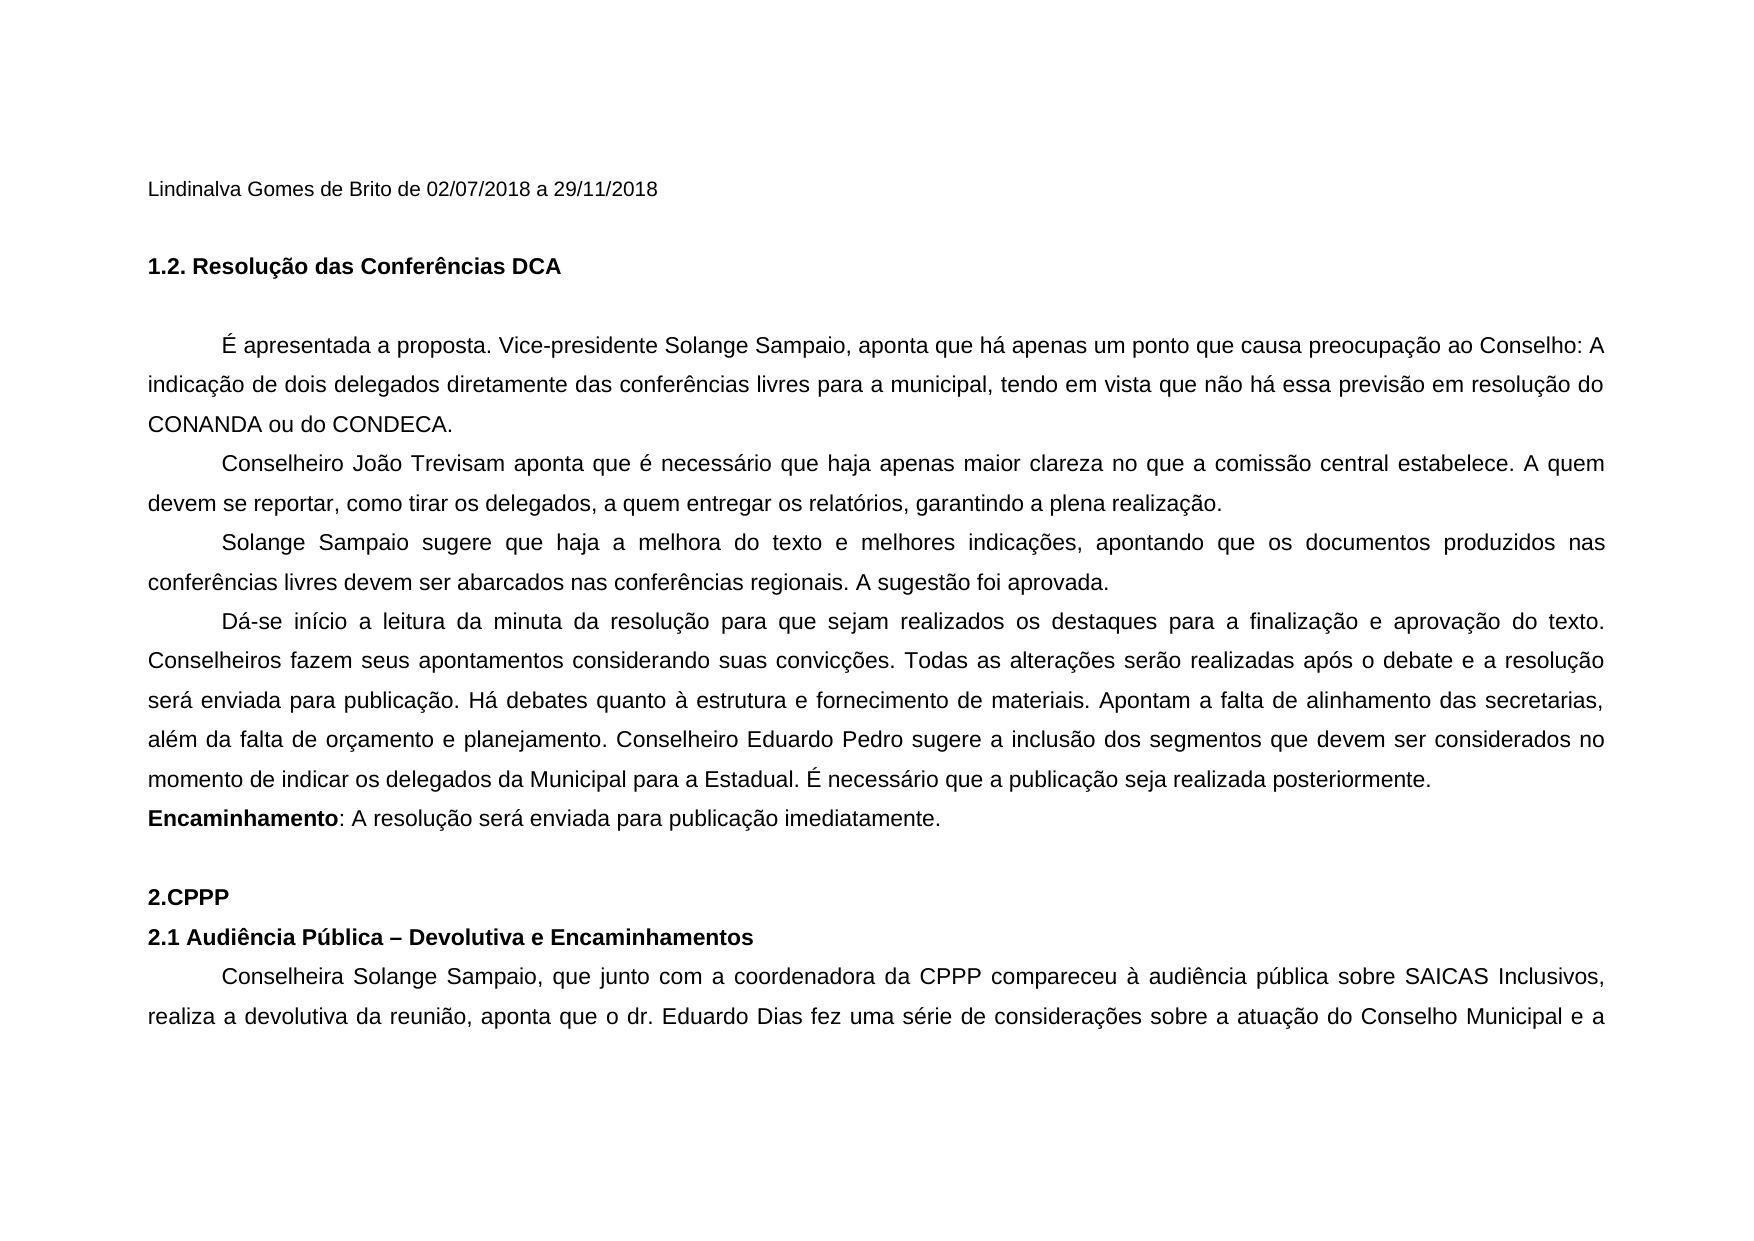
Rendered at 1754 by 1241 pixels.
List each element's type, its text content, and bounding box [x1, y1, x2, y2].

text 1.2. Resolução das Conferências DCA [148, 253, 1606, 279]
text Conselheiro João Trevisam aponta que é necessário que haja apenas maior clareza no que a comissão central estabelece. A quem devem se reportar, como tirar os delegados, a quem entregar os relatórios, garantindo a plena realização. [148, 450, 1606, 516]
text Solange Sampaio sugere que haja a melhora do texto e melhores indicações, apontando que os documentos produzidos nas conferências livres devem ser abarcados nas conferências regionais. A sugestão foi aprovada. [148, 529, 1606, 595]
list Conselheira Solange Sampaio, que junto com a coordenadora da CPPP compareceu à audiência pública sobre SAICAS Inclusivos, realiza a devolutiva da reunião, aponta que o dr. Eduardo Dias fez uma série de considerações sobre a atuação do Conselho Municipal e a [148, 963, 1606, 1029]
text Dá-se início a leitura da minuta da resolução para que sejam realizados os destaques para a finalização e aprovação do texto. Conselheiros fazem seus apontamentos considerando suas convicções. Todas as alterações serão realizadas após o debate e a resolução será enviada para publicação. Há debates quanto à estrutura e fornecimento de materiais. Apontam a falta de alinhamento das secretarias, além da falta de orçamento e planejamento. Conselheiro Eduardo Pedro sugere a inclusão dos segmentos que devem ser considerados no momento de indicar os delegados da Municipal para a Estadual. É necessário que a publicação seja realizada posteriormente. [148, 608, 1606, 792]
text Lindinalva Gomes de Brito de 02/07/2018 a 29/11/2018 [148, 177, 1606, 201]
list 2.CPPP [148, 884, 1606, 911]
list 2.1 Audiência Pública – Devolutiva e Encaminhamentos [148, 924, 1606, 950]
text É apresentada a proposta. Vice-presidente Solange Sampaio, aponta que há apenas um ponto que causa preocupação ao Conselho: A indicação de dois delegados diretamente das conferências livres para a municipal, tendo em vista que não há essa previsão em resolução do CONANDA ou do CONDECA. [148, 332, 1606, 437]
text Encaminhamento: A resolução será enviada para publicação imediatamente. [148, 805, 1606, 832]
